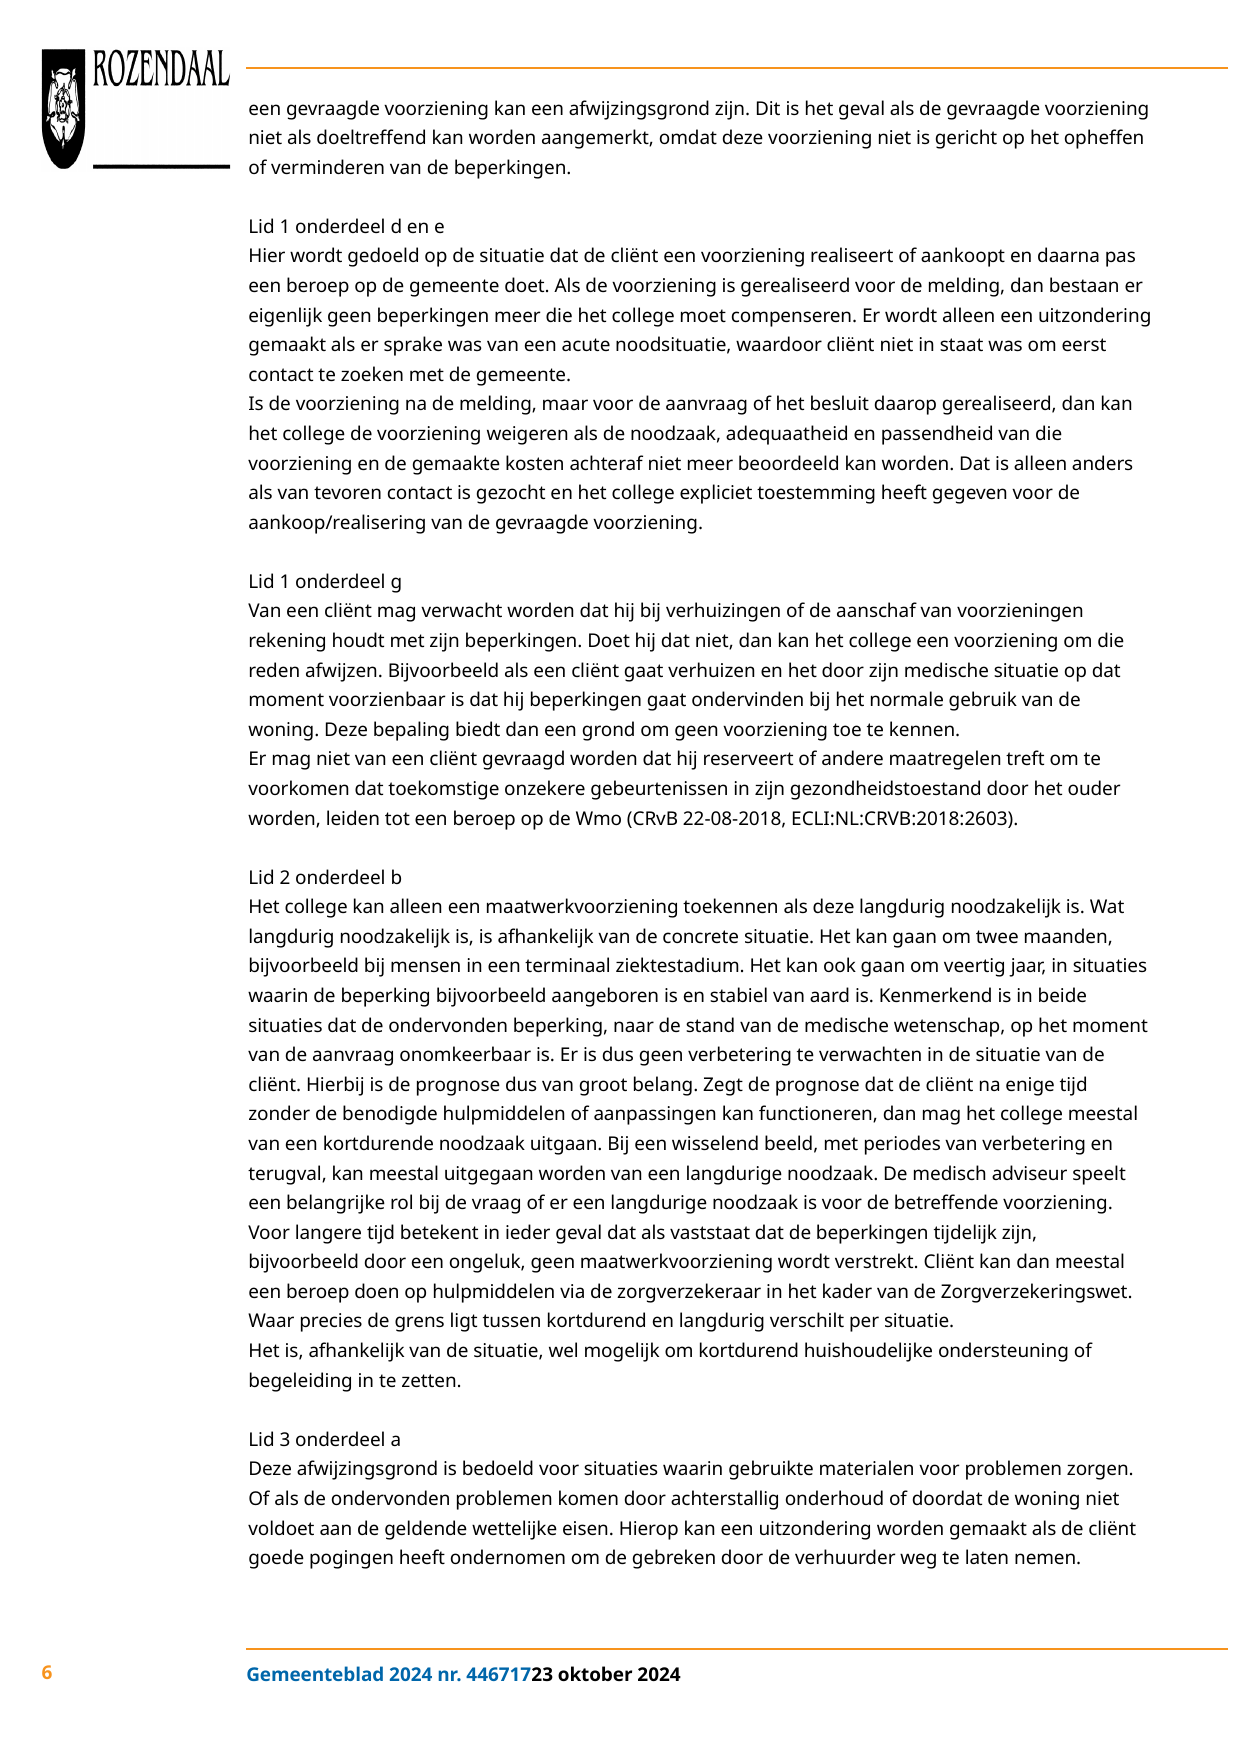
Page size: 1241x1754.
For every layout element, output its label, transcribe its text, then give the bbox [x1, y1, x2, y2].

text Lid 1 onderdeel d en e [248, 213, 1152, 239]
text Deze afwijzingsgrond is bedoeld voor situaties waarin gebruikte materialen voor problemen zorgen. Of als de ondervonden problemen komen door achterstallig onderhoud of doordat de woning niet voldoet aan de geldende wettelijke eisen. Hierop kan een uitzondering worden gemaakt als de cliënt goede pogingen heeft ondernomen om de gebreken door de verhuurder weg te laten nemen. [248, 1456, 1152, 1570]
text Het is, afhankelijk van de situatie, wel mogelijk om kortdurend huishoudelijke ondersteuning of begeleiding in te zetten. [248, 1337, 1152, 1393]
text Voor langere tijd betekent in ieder geval dat als vaststaat dat de beperkingen tijdelijk zijn, bijvoorbeeld door een ongeluk, geen maatwerkvoorziening wordt verstrekt. Cliënt kan dan meestal een beroep doen op hulpmiddelen via de zorgverzekeraar in het kader van de Zorgverzekeringswet. Waar precies de grens ligt tussen kortdurend en langdurig verschilt per situatie. [248, 1219, 1152, 1333]
text Lid 1 onderdeel g [248, 568, 1152, 594]
text een gevraagde voorziening kan een afwijzingsgrond zijn. Dit is het geval als de gevraagde voorziening niet als doeltreffend kan worden aangemerkt, omdat deze voorziening niet is gericht op het opheffen of verminderen van de beperkingen. [248, 95, 1152, 180]
text Lid 2 onderdeel b [248, 864, 1152, 890]
text Is de voorziening na de melding, maar voor de aanvraag of het besluit daarop gerealiseerd, dan kan het college de voorziening weigeren als de noodzaak, adequaatheid en passendheid van die voorziening en de gemaakte kosten achteraf niet meer beoordeeld kan worden. Dat is alleen anders als van tevoren contact is gezocht en het college expliciet toestemming heeft gegeven voor de aankoop/realisering van de gevraagde voorziening. [248, 391, 1152, 535]
text Van een cliënt mag verwacht worden dat hij bij verhuizingen of de aanschaf van voorzieningen rekening houdt met zijn beperkingen. Doet hij dat niet, dan kan het college een voorziening om die reden afwijzen. Bijvoorbeeld als een cliënt gaat verhuizen en het door zijn medische situatie op dat moment voorzienbaar is dat hij beperkingen gaat ondervinden bij het normale gebruik van de woning. Deze bepaling biedt dan een grond om geen voorziening toe te kennen. [248, 598, 1152, 742]
picture [41, 47, 231, 172]
text Er mag niet van een cliënt gevraagd worden dat hij reserveert of andere maatregelen treft om te voorkomen dat toekomstige onzekere gebeurtenissen in zijn gezondheidstoestand door het ouder worden, leiden tot een beroep op de Wmo (CRvB 22-08-2018, ECLI:NL:CRVB:2018:2603). [248, 746, 1152, 831]
text Het college kan alleen een maatwerkvoorziening toekennen als deze langdurig noodzakelijk is. Wat langdurig noodzakelijk is, is afhankelijk van de concrete situatie. Het kan gaan om twee maanden, bijvoorbeeld bij mensen in een terminaal ziektestadium. Het kan ook gaan om veertig jaar, in situaties waarin de beperking bijvoorbeeld aangeboren is en stabiel van aard is. Kenmerkend is in beide situaties dat de ondervonden beperking, naar de stand van de medische wetenschap, op het moment van de aanvraag onomkeerbaar is. Er is dus geen verbetering te verwachten in de situatie van de cliënt. Hierbij is de prognose dus van groot belang. Zegt de prognose dat de cliënt na enige tijd zonder de benodigde hulpmiddelen of aanpassingen kan functioneren, dan mag het college meestal van een kortdurende noodzaak uitgaan. Bij een wisselend beeld, met periodes van verbetering en terugval, kan meestal uitgegaan worden van een langdurige noodzaak. De medisch adviseur speelt een belangrijke rol bij de vraag of er een langdurige noodzaak is voor de betreffende voorziening. [248, 893, 1152, 1215]
text Lid 3 onderdeel a [248, 1426, 1152, 1452]
text Hier wordt gedoeld op de situatie dat de cliënt een voorziening realiseert of aankoopt en daarna pas een beroep op de gemeente doet. Als de voorziening is gerealiseerd voor de melding, dan bestaan er eigenlijk geen beperkingen meer die het college moet compenseren. Er wordt alleen een uitzondering gemaakt als er sprake was van een acute noodsituatie, waardoor cliënt niet in staat was om eerst contact te zoeken met de gemeente. [248, 243, 1152, 387]
